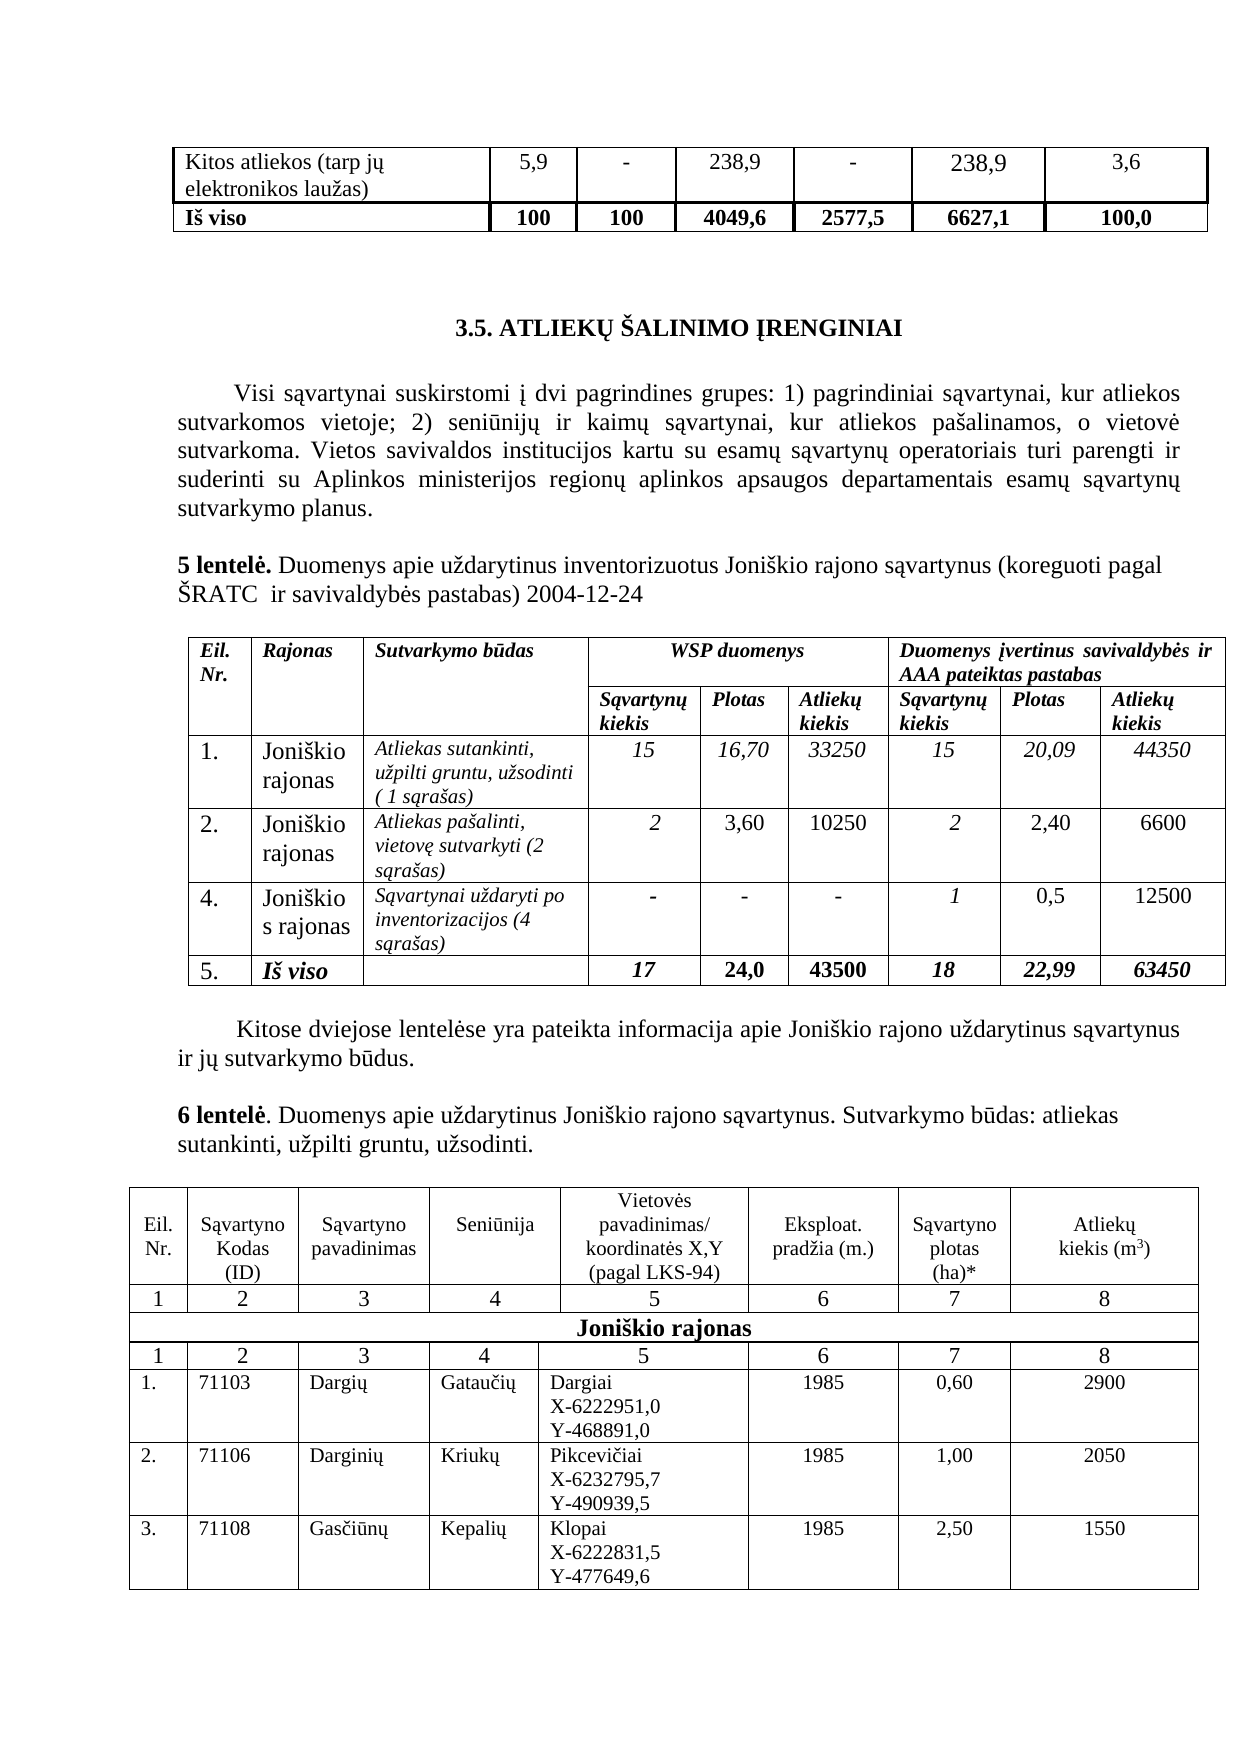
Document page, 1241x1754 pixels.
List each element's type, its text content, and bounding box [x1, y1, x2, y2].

table_cell - [589, 883, 700, 955]
table_cell 3,6 [1046, 148, 1206, 201]
table_header Sąvartyno pavadinimas [299, 1188, 429, 1284]
table_cell Atliekas sutankinti, užpilti gruntu, užsodinti ( 1 sąrašas) [364, 736, 588, 808]
table_cell 20,09 [1001, 736, 1100, 808]
text 6 lentelė. Duomenys apie uždarytinus Joniškio rajono sąvartynus. Sutvarkymo būdas: atliekas sutankinti, užpilti gruntu, užsodinti. [177, 1101, 1181, 1158]
table_cell Plotas [1001, 687, 1100, 735]
table_cell Kriukų [430, 1443, 538, 1515]
table_cell Joniškio rajonas [252, 809, 363, 882]
table_cell 1985 [749, 1443, 898, 1515]
table_cell 6627,1 [914, 204, 1043, 231]
table_cell 4 [430, 1285, 560, 1312]
table_cell 2577,5 [796, 204, 911, 231]
table_cell 4049,6 [677, 204, 792, 231]
table_cell 1550 [1011, 1516, 1198, 1588]
table_cell 238,9 [677, 148, 793, 201]
table_cell 15 [589, 736, 700, 808]
table_cell 10250 [789, 809, 888, 882]
table_cell 6600 [1101, 809, 1225, 882]
table_cell 71108 [188, 1516, 298, 1588]
table_cell Kepalių [430, 1516, 538, 1588]
table_cell 238,9 [913, 148, 1044, 201]
table_cell 33250 [789, 736, 888, 808]
table_header Sąvartyno plotas (ha)* [899, 1188, 1010, 1284]
table_cell 2,40 [1001, 809, 1100, 882]
table_cell 5 [561, 1285, 748, 1312]
text 3.5. Atliekų šalinimo įrenginiai [177, 313, 1181, 342]
table_cell 22,99 [1001, 956, 1100, 984]
table_cell 2 [589, 809, 700, 882]
table_cell 43500 [789, 956, 888, 984]
table_header Seniūnija [430, 1188, 560, 1284]
table_cell 8 [1011, 1343, 1198, 1369]
table_cell Atliekas pašalinti, vietovę sutvarkyti (2 sąrašas) [364, 809, 588, 882]
table_cell Atliekų kiekis [789, 687, 888, 735]
table_cell 2900 [1011, 1370, 1198, 1442]
table_cell Plotas [701, 687, 788, 735]
table_cell 1. [189, 736, 251, 808]
table_cell Dargiai X-6222951,0 Y-468891,0 [539, 1370, 748, 1442]
table_header Eil. Nr. [189, 638, 251, 735]
table_cell Gasčiūnų [299, 1516, 429, 1588]
text Kitose dviejose lentelėse yra pateikta informacija apie Joniškio rajono uždarytinus sąvartynus ir jų sutvarkymo būdus. [177, 1014, 1181, 1072]
table_cell 2,50 [899, 1516, 1010, 1588]
table_cell 16,70 [701, 736, 788, 808]
table_cell Darginių [299, 1443, 429, 1515]
table_header Atliekų kiekis (m3) [1011, 1188, 1198, 1284]
table_cell - [701, 883, 788, 955]
table_cell - [789, 883, 888, 955]
text Visi sąvartynai suskirstomi į dvi pagrindines grupes: 1) pagrindiniai sąvartynai, kur atliekos sutvarkomos vietoje; 2) seniūnijų ir kaimų sąvartynai, kur atliekos pašalinamos, o vietovė sutvarkoma. Vietos savivaldos institucijos kartu su esamų sąvartynų operatoriais turi parengti ir suderinti su Aplinkos ministerijos regionų aplinkos apsaugos departamentais esamų sąvartynų sutvarkymo planus. [177, 378, 1181, 522]
table_cell Atliekų kiekis [1101, 687, 1225, 735]
table_cell Joniškios rajonas [252, 883, 363, 955]
table_header Duomenys įvertinus savivaldybės ir AAA pateiktas pastabas [889, 638, 1225, 686]
table_cell 0,5 [1001, 883, 1100, 955]
table_cell 3. [130, 1516, 187, 1588]
table_cell 71103 [188, 1370, 298, 1442]
table_cell 1 [889, 883, 1000, 955]
table_cell 3 [299, 1285, 429, 1312]
table_cell 15 [889, 736, 1000, 808]
table_header Sutvarkymo būdas [364, 638, 588, 735]
table_cell 1 [130, 1285, 187, 1312]
table_cell 5 [539, 1343, 748, 1369]
table_cell 7 [899, 1285, 1010, 1312]
table_cell 100,0 [1047, 204, 1207, 231]
table_cell 8 [1011, 1285, 1198, 1312]
table_cell 1985 [749, 1516, 898, 1588]
table_cell 1985 [749, 1370, 898, 1442]
table_cell 2 [889, 809, 1000, 882]
table_header WSP duomenys [589, 638, 888, 686]
table_cell [364, 956, 588, 984]
table_cell 71106 [188, 1443, 298, 1515]
table_cell 100 [492, 204, 575, 231]
table_cell Sąvartynų kiekis [889, 687, 1000, 735]
table_cell 2. [130, 1443, 187, 1515]
table_cell 18 [889, 956, 1000, 984]
table_cell 1,00 [899, 1443, 1010, 1515]
table_cell Gataučių [430, 1370, 538, 1442]
table_cell - [795, 148, 911, 201]
table_cell 2 [188, 1343, 298, 1369]
table_cell Sąvartynai uždaryti po inventorizacijos (4 sąrašas) [364, 883, 588, 955]
table_cell 5,9 [491, 148, 576, 201]
table_cell 4 [430, 1343, 538, 1369]
table_cell 17 [589, 956, 700, 984]
table_cell - [578, 148, 675, 201]
table_header Sąvartyno Kodas (ID) [188, 1188, 298, 1284]
table_header Eil. Nr. [130, 1188, 187, 1284]
table_cell 6 [749, 1343, 898, 1369]
table_cell 6 [749, 1285, 898, 1312]
table_cell 3 [299, 1343, 429, 1369]
table_cell Joniškio rajonas [130, 1313, 1198, 1341]
table_cell 0,60 [899, 1370, 1010, 1442]
table_cell Iš viso [174, 204, 488, 231]
text 5 lentelė. Duomenys apie uždarytinus inventorizuotus Joniškio rajono sąvartynus (koreguoti pagal ŠRATC ir savivaldybės pastabas) 2004-12-24 [177, 551, 1181, 608]
table_cell 4. [189, 883, 251, 955]
table_cell Klopai X-6222831,5 Y-477649,6 [539, 1516, 748, 1588]
table_header Eksploat. pradžia (m.) [749, 1188, 898, 1284]
table_header Rajonas [252, 638, 363, 735]
table_header Vietovės pavadinimas/ koordinatės X,Y (pagal LKS-94) [561, 1188, 748, 1284]
table_cell 100 [578, 204, 674, 231]
table_cell Sąvartynų kiekis [589, 687, 700, 735]
table_cell 1. [130, 1370, 187, 1442]
table_cell 2 [188, 1285, 298, 1312]
table_cell 12500 [1101, 883, 1225, 955]
table_cell Pikcevičiai X-6232795,7 Y-490939,5 [539, 1443, 748, 1515]
table_cell Joniškio rajonas [252, 736, 363, 808]
table_cell Iš viso [252, 956, 363, 984]
table_cell 1 [130, 1343, 187, 1369]
table_cell 24,0 [701, 956, 788, 984]
table_cell 7 [899, 1343, 1010, 1369]
table_cell Dargių [299, 1370, 429, 1442]
table_cell 5. [189, 956, 251, 984]
table_cell 2050 [1011, 1443, 1198, 1515]
table_cell 63450 [1101, 956, 1225, 984]
table_cell Kitos atliekos (tarp jų elektronikos laužas) [175, 148, 489, 201]
table_cell 2. [189, 809, 251, 882]
table_cell 44350 [1101, 736, 1225, 808]
table_cell 3,60 [701, 809, 788, 882]
